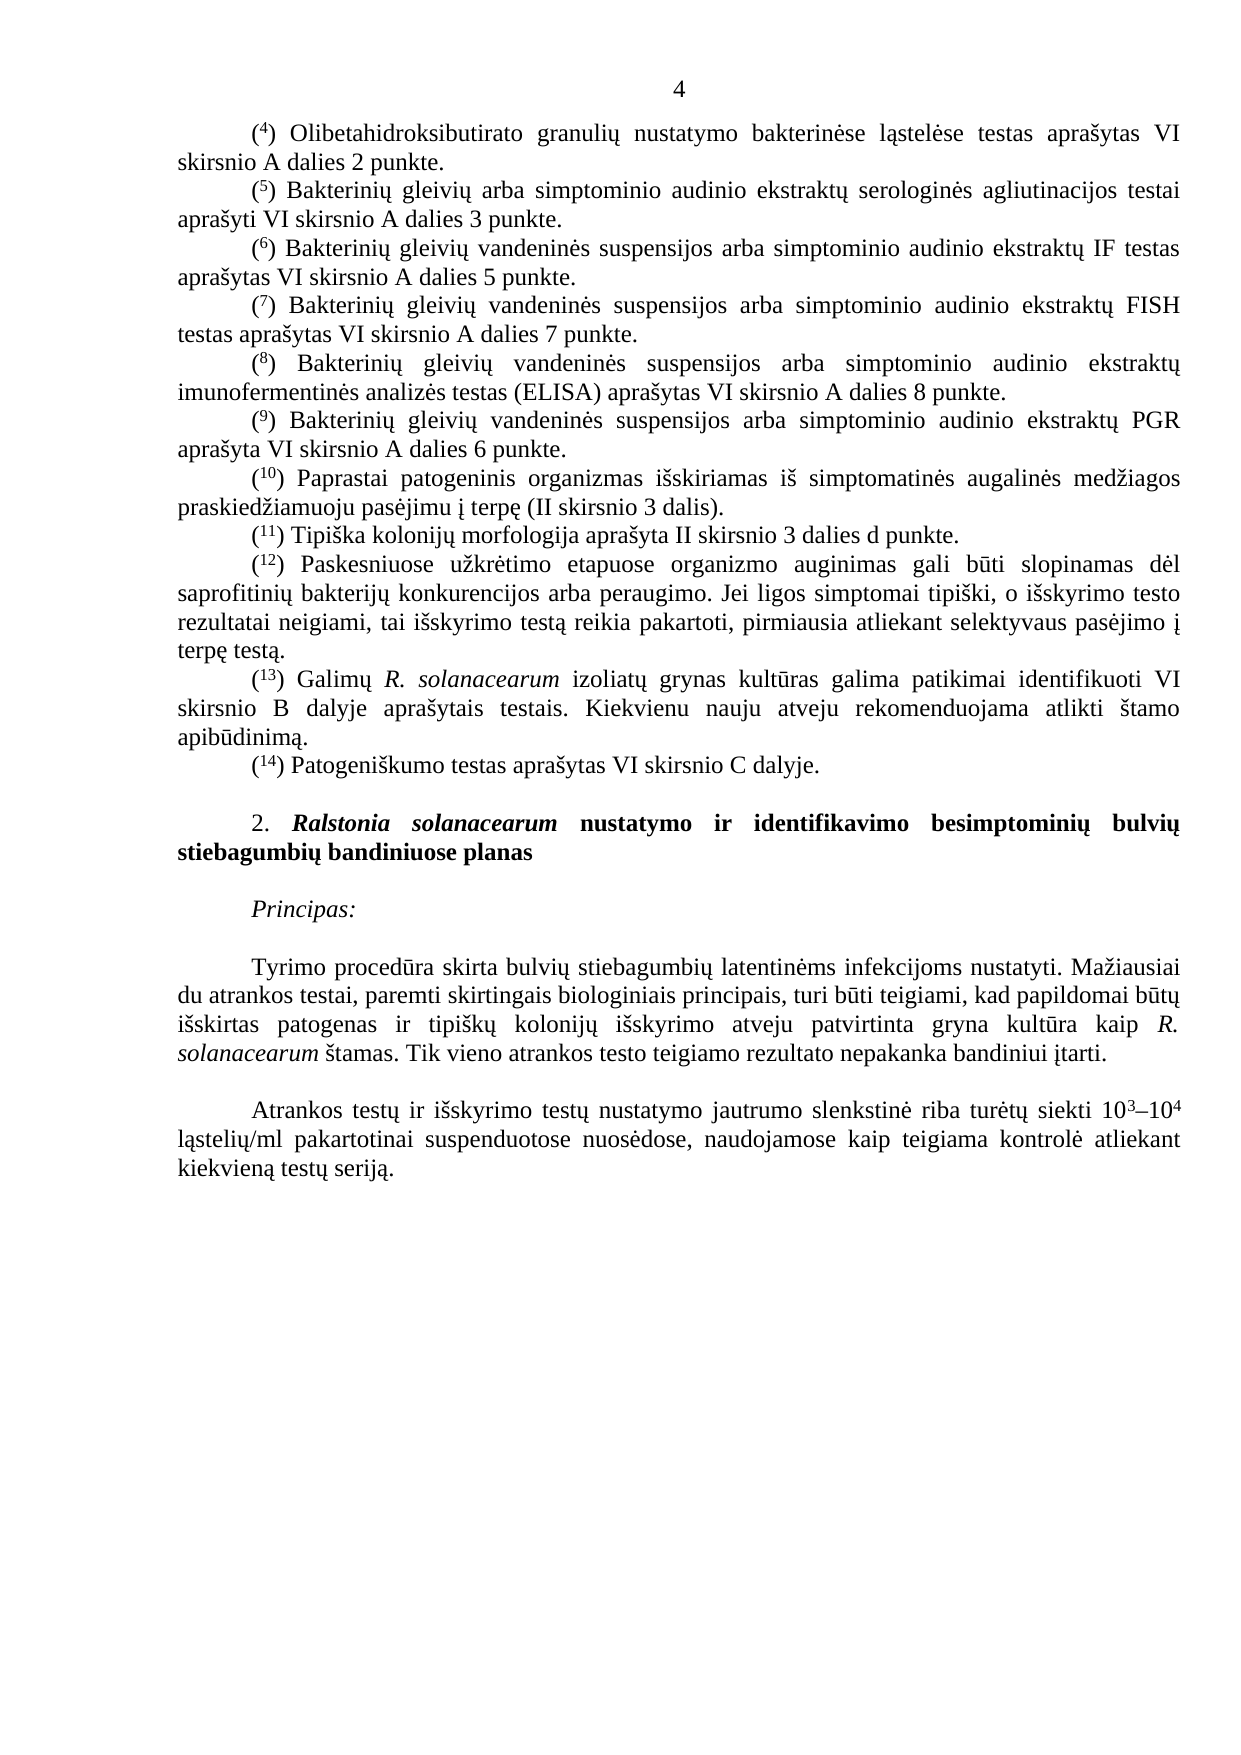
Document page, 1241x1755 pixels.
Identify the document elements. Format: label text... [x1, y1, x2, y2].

text Tyrimo procedūra skirta bulvių stiebagumbių latentinėms infekcijoms nustatyti. Mažiausiai du atrankos testai, paremti skirtingais biologiniais principais, turi būti teigiami, kad papildomai būtų išskirtas patogenas ir tipiškų kolonijų išskyrimo atveju patvirtinta gryna kultūra kaip R. solanacearum štamas. Tik vieno atrankos testo teigiamo rezultato nepakanka bandiniui įtarti. [177, 952, 1181, 1067]
text (12) Paskesniuose užkrėtimo etapuose organizmo auginimas gali būti slopinamas dėl saprofitinių bakterijų konkurencijos arba peraugimo. Jei ligos simptomai tipiški, o išskyrimo testo rezultatai neigiami, tai išskyrimo testą reikia pakartoti, pirmiausia atliekant selektyvaus pasėjimo į terpę testą. [177, 549, 1181, 664]
text (9) Bakterinių gleivių vandeninės suspensijos arba simptominio audinio ekstraktų PGR aprašyta VI skirsnio A dalies 6 punkte. [177, 406, 1181, 463]
text (8) Bakterinių gleivių vandeninės suspensijos arba simptominio audinio ekstraktų imunofermentinės analizės testas (ELISA) aprašytas VI skirsnio A dalies 8 punkte. [177, 348, 1181, 406]
text (7) Bakterinių gleivių vandeninės suspensijos arba simptominio audinio ekstraktų FISH testas aprašytas VI skirsnio A dalies 7 punkte. [177, 291, 1181, 348]
text (6) Bakterinių gleivių vandeninės suspensijos arba simptominio audinio ekstraktų IF testas aprašytas VI skirsnio A dalies 5 punkte. [177, 233, 1181, 291]
text Principas: [177, 894, 1181, 923]
text Atrankos testų ir išskyrimo testų nustatymo jautrumo slenkstinė riba turėtų siekti 103–104 ląstelių/ml pakartotinai suspenduotose nuosėdose, naudojamose kaip teigiama kontrolė atliekant kiekvieną testų seriją. [177, 1096, 1181, 1182]
text (13) Galimų R. solanacearum izoliatų grynas kultūras galima patikimai identifikuoti VI skirsnio B dalyje aprašytais testais. Kiekvienu nauju atveju rekomenduojama atlikti štamo apibūdinimą. [177, 664, 1181, 751]
text 2. Ralstonia solanacearum nustatymo ir identifikavimo besimptominių bulvių stiebagumbių bandiniuose planas [177, 808, 1181, 866]
text (10) Paprastai patogeninis organizmas išskiriamas iš simptomatinės augalinės medžiagos praskiedžiamuoju pasėjimu į terpę (II skirsnio 3 dalis). [177, 463, 1181, 521]
text (4) Olibetahidroksibutirato granulių nustatymo bakterinėse ląstelėse testas aprašytas VI skirsnio A dalies 2 punkte. [177, 118, 1181, 176]
text (11) Tipiška kolonijų morfologija aprašyta II skirsnio 3 dalies d punkte. [177, 521, 1181, 549]
text (5) Bakterinių gleivių arba simptominio audinio ekstraktų serologinės agliutinacijos testai aprašyti VI skirsnio A dalies 3 punkte. [177, 176, 1181, 233]
text (14) Patogeniškumo testas aprašytas VI skirsnio C dalyje. [177, 751, 1181, 779]
